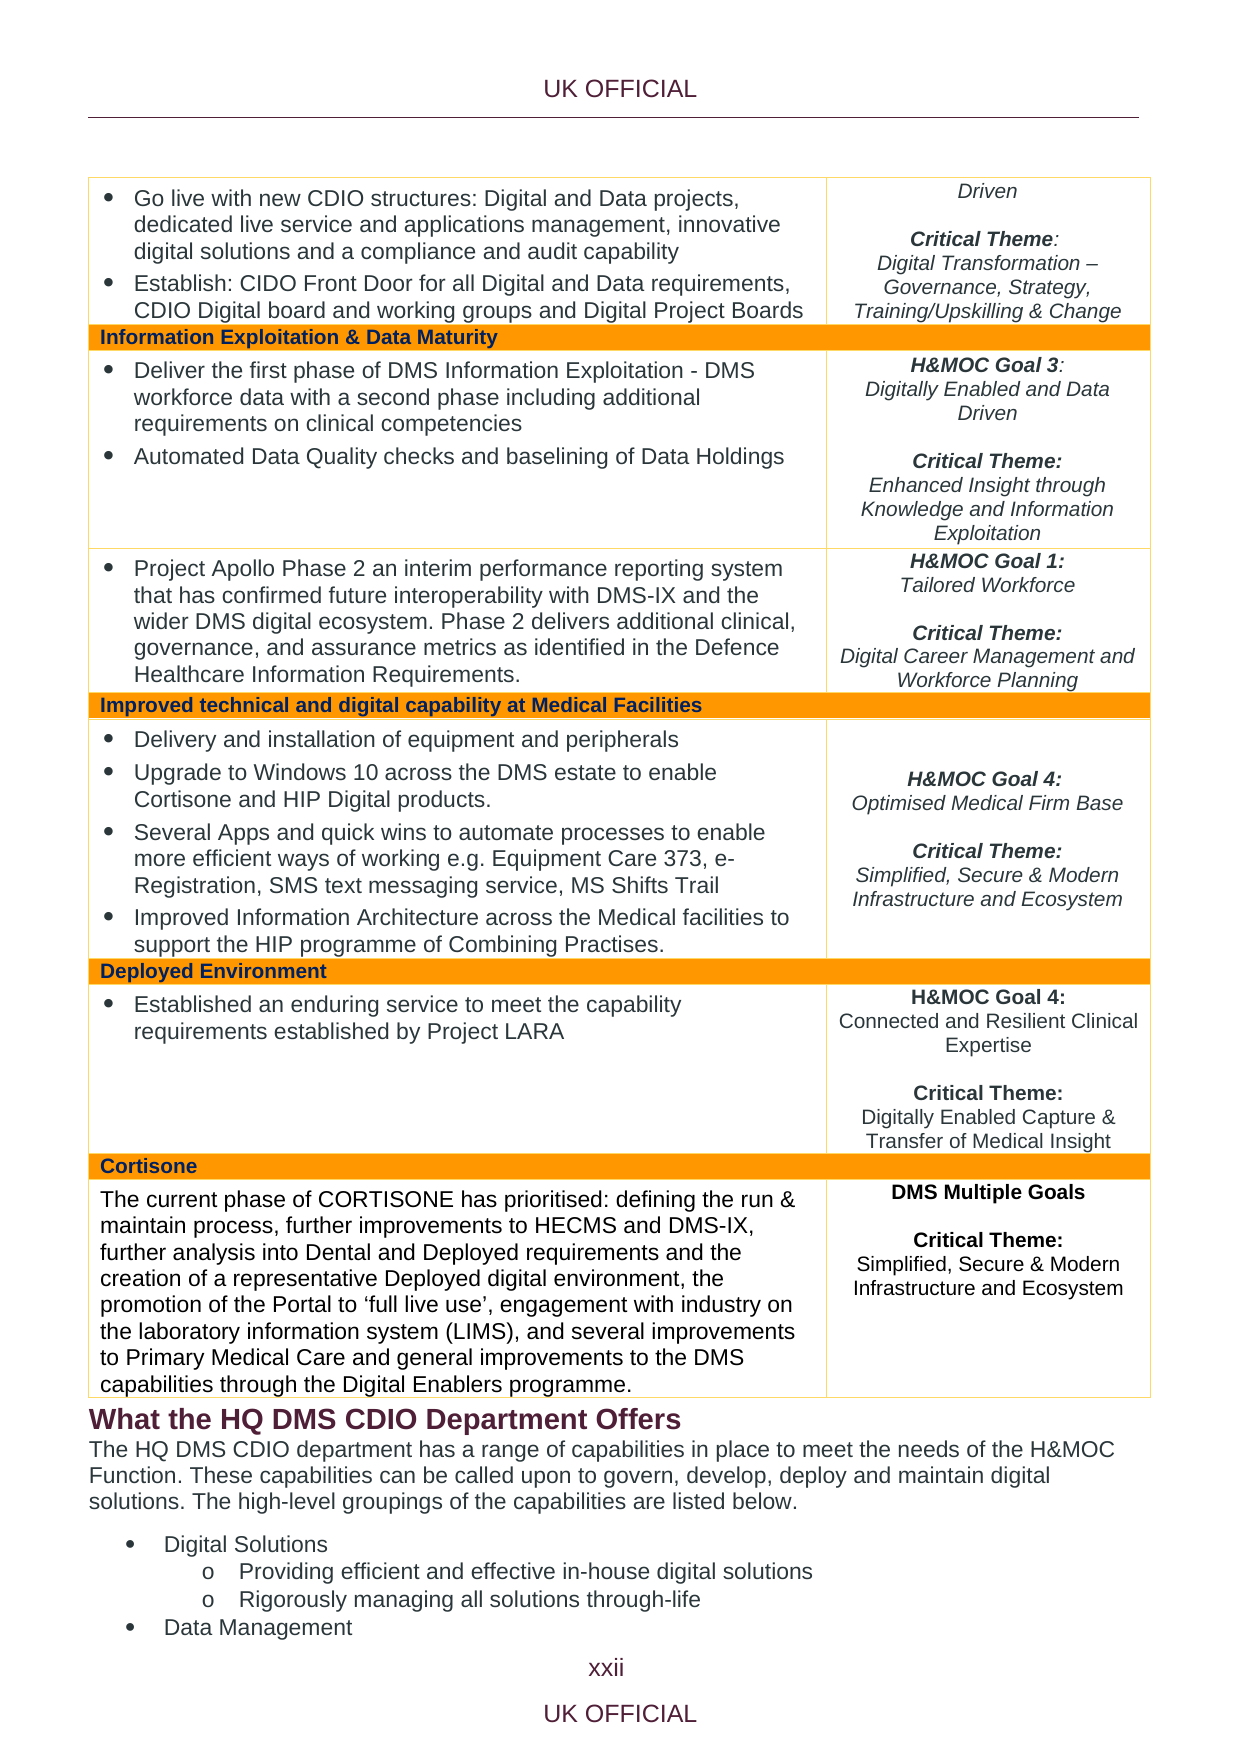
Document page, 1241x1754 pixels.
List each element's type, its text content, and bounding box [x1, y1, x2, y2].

list Providing efficient and effective in-house digital solutions [201, 1558, 1152, 1586]
table_cell Project Apollo Phase 2 an interim performance reporting system that has confirmed future interoperability with DMS-IX and the wider DMS digital ecosystem. Phase 2 delivers additional clinical, governance, and assurance metrics as identified in the Defence Healthcare Information Requirements. [89, 549, 826, 692]
list Data Management [126, 1614, 1152, 1641]
table_cell Information Exploitation & Data Maturity [89, 325, 1150, 350]
table_cell Cortisone [89, 1154, 1150, 1179]
table_cell Established an enduring service to meet the capability requirements established by Project LARA [89, 985, 826, 1152]
table_cell Driven Critical Theme: Digital Transformation – Governance, Strategy, Training/Upskilling & Change [827, 178, 1150, 323]
table_cell Deployed Environment [89, 959, 1150, 984]
table_cell Delivery and installation of equipment and peripherals Upgrade to Windows 10 across the DMS estate to enable Cortisone and HIP Digital products. Several Apps and quick wins to automate processes to enable more efficient ways of working e.g. Equipment Care 373, e-Registration, SMS text messaging service, MS Shifts Trail Improved Information Architecture across the Medical facilities to support the HIP programme of Combining Practises. [89, 720, 826, 957]
subtitle What the HQ DMS CDIO Department Offers [89, 1402, 1152, 1436]
table_cell H&MOC Goal 4: Connected and Resilient Clinical Expertise Critical Theme: Digitally Enabled Capture & Transfer of Medical Insight [827, 985, 1150, 1152]
table_cell The current phase of CORTISONE has prioritised: defining the run & maintain process, further improvements to HECMS and DMS-IX, further analysis into Dental and Deployed requirements and the creation of a representative Deployed digital environment, the promotion of the Portal to ‘full live use’, engagement with industry on the laboratory information system (LIMS), and several improvements to Primary Medical Care and general improvements to the DMS capabilities through the Digital Enablers programme. [89, 1180, 826, 1397]
text The HQ DMS CDIO department has a range of capabilities in place to meet the needs of the H&MOC Function. These capabilities can be called upon to govern, develop, deploy and maintain digital solutions. The high-level groupings of the capabilities are listed below. [89, 1436, 1152, 1515]
table_cell H&MOC Goal 4: Optimised Medical Firm Base Critical Theme: Simplified, Secure & Modern Infrastructure and Ecosystem [827, 720, 1150, 957]
table_cell Improved technical and digital capability at Medical Facilities [89, 693, 1150, 718]
table_cell DMS Multiple Goals Critical Theme: Simplified, Secure & Modern Infrastructure and Ecosystem [827, 1180, 1150, 1397]
list Digital Solutions [126, 1531, 1152, 1558]
table_cell Deliver the first phase of DMS Information Exploitation - DMS workforce data with a second phase including additional requirements on clinical competencies Automated Data Quality checks and baselining of Data Holdings [89, 351, 826, 547]
table_cell H&MOC Goal 1: Tailored Workforce Critical Theme: Digital Career Management and Workforce Planning [827, 549, 1150, 692]
table_cell H&MOC Goal 3: Digitally Enabled and Data Driven Critical Theme: Enhanced Insight through Knowledge and Information Exploitation [827, 351, 1150, 547]
list Rigorously managing all solutions through-life [201, 1586, 1152, 1614]
table_cell Grow CDIO department through several new DDaT SME positions Go live with new CDIO structures: Digital and Data projects, dedicated live service and applications management, innovative digital solutions and a compliance and audit capability Establish: CIDO Front Door for all Digital and Data requirements, CDIO Digital board and working groups and Digital Project Boards [89, 178, 826, 323]
